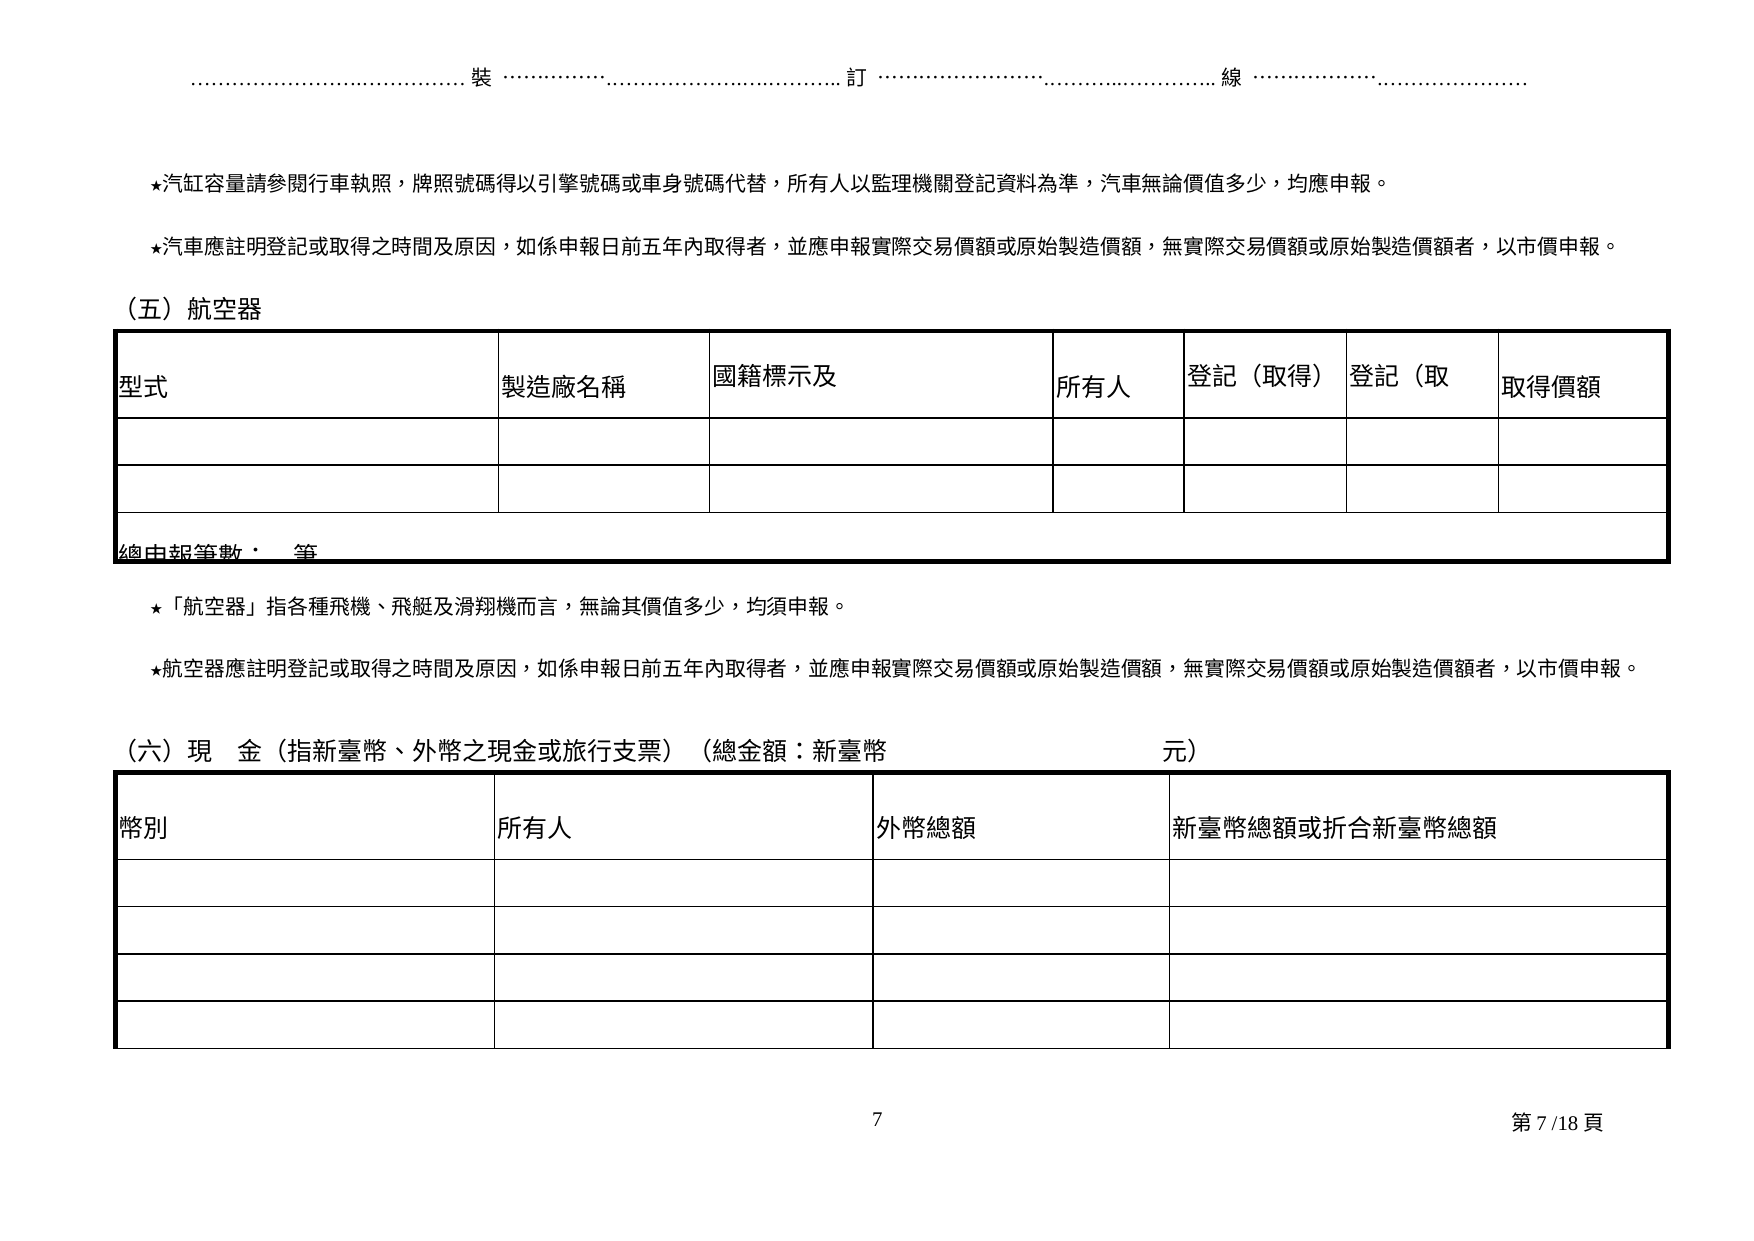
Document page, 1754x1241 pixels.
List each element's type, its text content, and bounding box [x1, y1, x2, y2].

table_header 所有人 [495, 775, 872, 858]
table_cell [710, 419, 1052, 464]
table_cell [495, 907, 872, 953]
table_header 外幣總額 [874, 775, 1169, 858]
table_cell [1170, 907, 1666, 953]
table_header 幣別 [118, 775, 494, 858]
table_cell [495, 1002, 872, 1048]
table_cell [499, 419, 709, 464]
table_cell [1499, 419, 1666, 464]
table_header 國籍標示及 編號 [710, 333, 1052, 417]
table_header 型式 [118, 333, 498, 417]
table_cell [1185, 466, 1346, 512]
table_header 取得價額 [1499, 333, 1666, 417]
text （六）現 金（指新臺幣、外幣之現金或旅行支票）（總金額：新臺幣 元） [112, 707, 1604, 770]
table_cell [1054, 419, 1183, 464]
table_cell 總申報筆數： 筆 [118, 513, 1666, 559]
table_cell [1499, 466, 1666, 512]
table_cell [1170, 1002, 1666, 1048]
table_cell [1170, 955, 1666, 1000]
table_cell [874, 955, 1169, 1000]
table_cell [118, 860, 494, 906]
table_cell [118, 466, 498, 512]
table_cell [1347, 466, 1498, 512]
table_cell [118, 907, 494, 953]
table_cell [1347, 419, 1498, 464]
table_cell [874, 1002, 1169, 1048]
text ★汽車應註明登記或取得之時間及原因，如係申報日前五年內取得者，並應申報實際交易價額或原始製造價額，無實際交易價額或原始製造價額者，以市價申報。 [150, 203, 1604, 266]
table_header 登記（取得） 原因 [1347, 333, 1498, 417]
table_cell [1054, 466, 1183, 512]
table_cell [874, 907, 1169, 953]
table_header 製造廠名稱 [499, 333, 709, 417]
table_cell [710, 466, 1052, 512]
table_cell [495, 955, 872, 1000]
text ★「航空器」指各種飛機、飛艇及滑翔機而言，無論其價值多少，均須申報。 [150, 564, 1604, 626]
text （五）航空器 [112, 266, 1604, 328]
table_cell [118, 419, 498, 464]
text ★汽缸容量請參閱行車執照，牌照號碼得以引擎號碼或車身號碼代替，所有人以監理機關登記資料為準，汽車無論價值多少，均應申報。 [150, 141, 1604, 203]
table_cell [499, 466, 709, 512]
table_cell [495, 860, 872, 906]
table_cell [118, 955, 494, 1000]
text ★航空器應註明登記或取得之時間及原因，如係申報日前五年內取得者，並應申報實際交易價額或原始製造價額，無實際交易價額或原始製造價額者，以市價申報。 [150, 626, 1631, 689]
table_header 登記（取得） 時間 [1185, 333, 1346, 417]
table_cell [874, 860, 1169, 906]
table_cell [118, 1002, 494, 1048]
table_cell [1170, 860, 1666, 906]
table_header 所有人 [1054, 333, 1183, 417]
table_header 新臺幣總額或折合新臺幣總額 [1170, 775, 1666, 858]
table_cell [1185, 419, 1346, 464]
